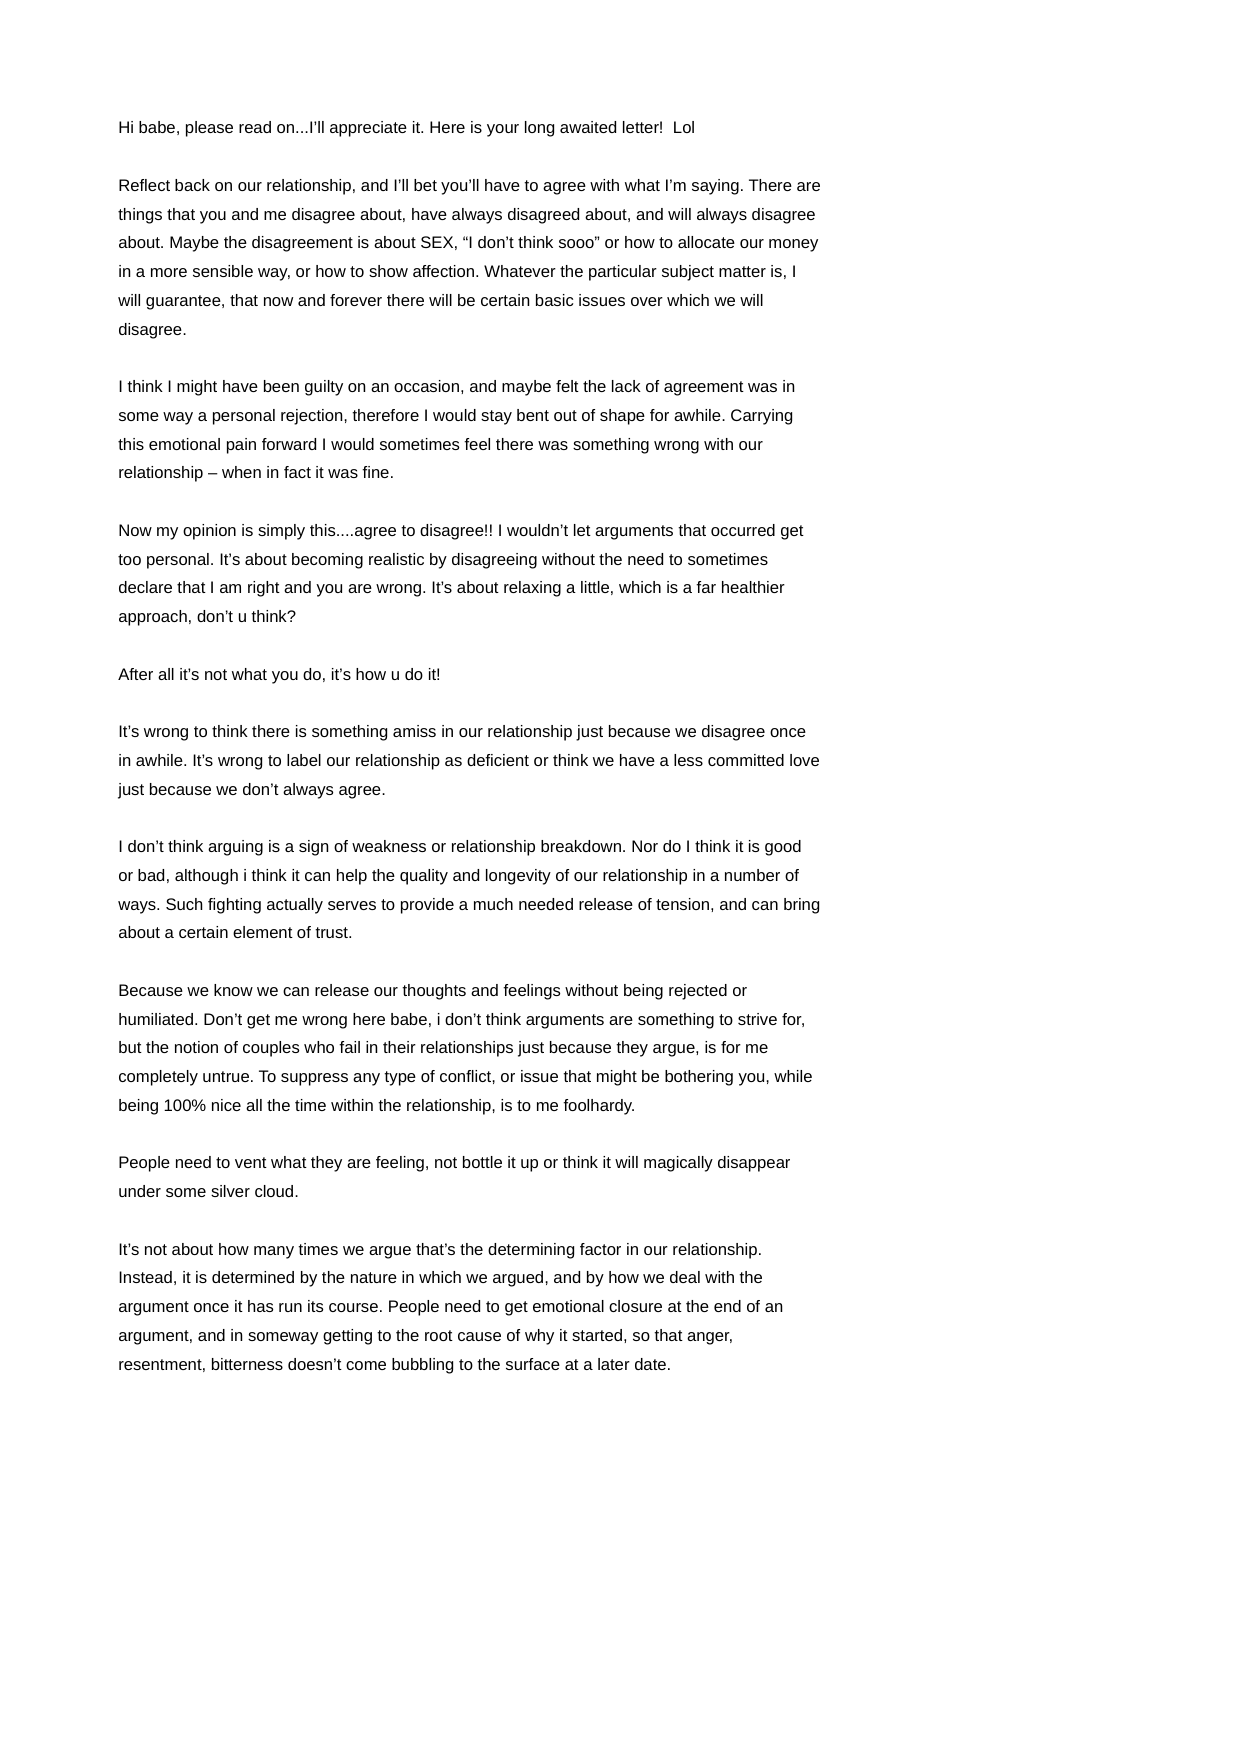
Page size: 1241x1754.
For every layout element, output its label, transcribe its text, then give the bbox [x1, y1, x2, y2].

text Reflect back on our relationship, and I’ll bet you’ll have to agree with what I’m saying. There are things that you and me disagree about, have always disagreed about, and will always disagree about. Maybe the disagreement is about SEX, “I don’t think sooo” or how to allocate our money in a more sensible way, or how to show affection. Whatever the particular subject matter is, I will guarantee, that now and forever there will be certain basic issues over which we will disagree. [118, 176, 821, 338]
text It’s not about how many times we argue that’s the determining factor in our relationship. Instead, it is determined by the nature in which we argued, and by how we deal with the argument once it has run its course. People need to get emotional closure at the end of an argument, and in someway getting to the root cause of why it started, so that anger, resentment, bitterness doesn’t come bubbling to the surface at a later date. [118, 1239, 821, 1373]
text Now my opinion is simply this....agree to disagree!! I wouldn’t let arguments that occurred get too personal. It’s about becoming realistic by disagreeing without the need to sometimes declare that I am right and you are wrong. It’s about relaxing a little, which is a far healthier approach, don’t u think? [118, 521, 821, 626]
text I don’t think arguing is a sign of weakness or relationship breakdown. Nor do I think it is good or bad, although i think it can help the quality and longevity of our relationship in a number of ways. Such fighting actually serves to provide a much needed release of tension, and can bring about a certain element of trust. [118, 837, 821, 942]
text Hi babe, please read on...I’ll appreciate it. Here is your long awaited letter! Lol [118, 118, 821, 137]
text It’s wrong to think there is something amiss in our relationship just because we disagree once in awhile. It’s wrong to label our relationship as deficient or think we have a less committed love just because we don’t always agree. [118, 722, 821, 798]
text People need to vent what they are feeling, not bottle it up or think it will magically disappear under some silver cloud. [118, 1153, 821, 1201]
text Because we know we can release our thoughts and feelings without being rejected or humiliated. Don’t get me wrong here babe, i don’t think arguments are something to strive for, but the notion of couples who fail in their relationships just because they argue, is for me completely untrue. To suppress any type of conflict, or issue that might be bothering you, while being 100% nice all the time within the relationship, is to me foolhardy. [118, 981, 821, 1115]
text After all it’s not what you do, it’s how u do it! [118, 664, 821, 683]
text I think I might have been guilty on an occasion, and maybe felt the lack of agreement was in some way a personal rejection, therefore I would stay bent out of shape for awhile. Carrying this emotional pain forward I would sometimes feel there was something wrong with our relationship – when in fact it was fine. [118, 377, 821, 482]
